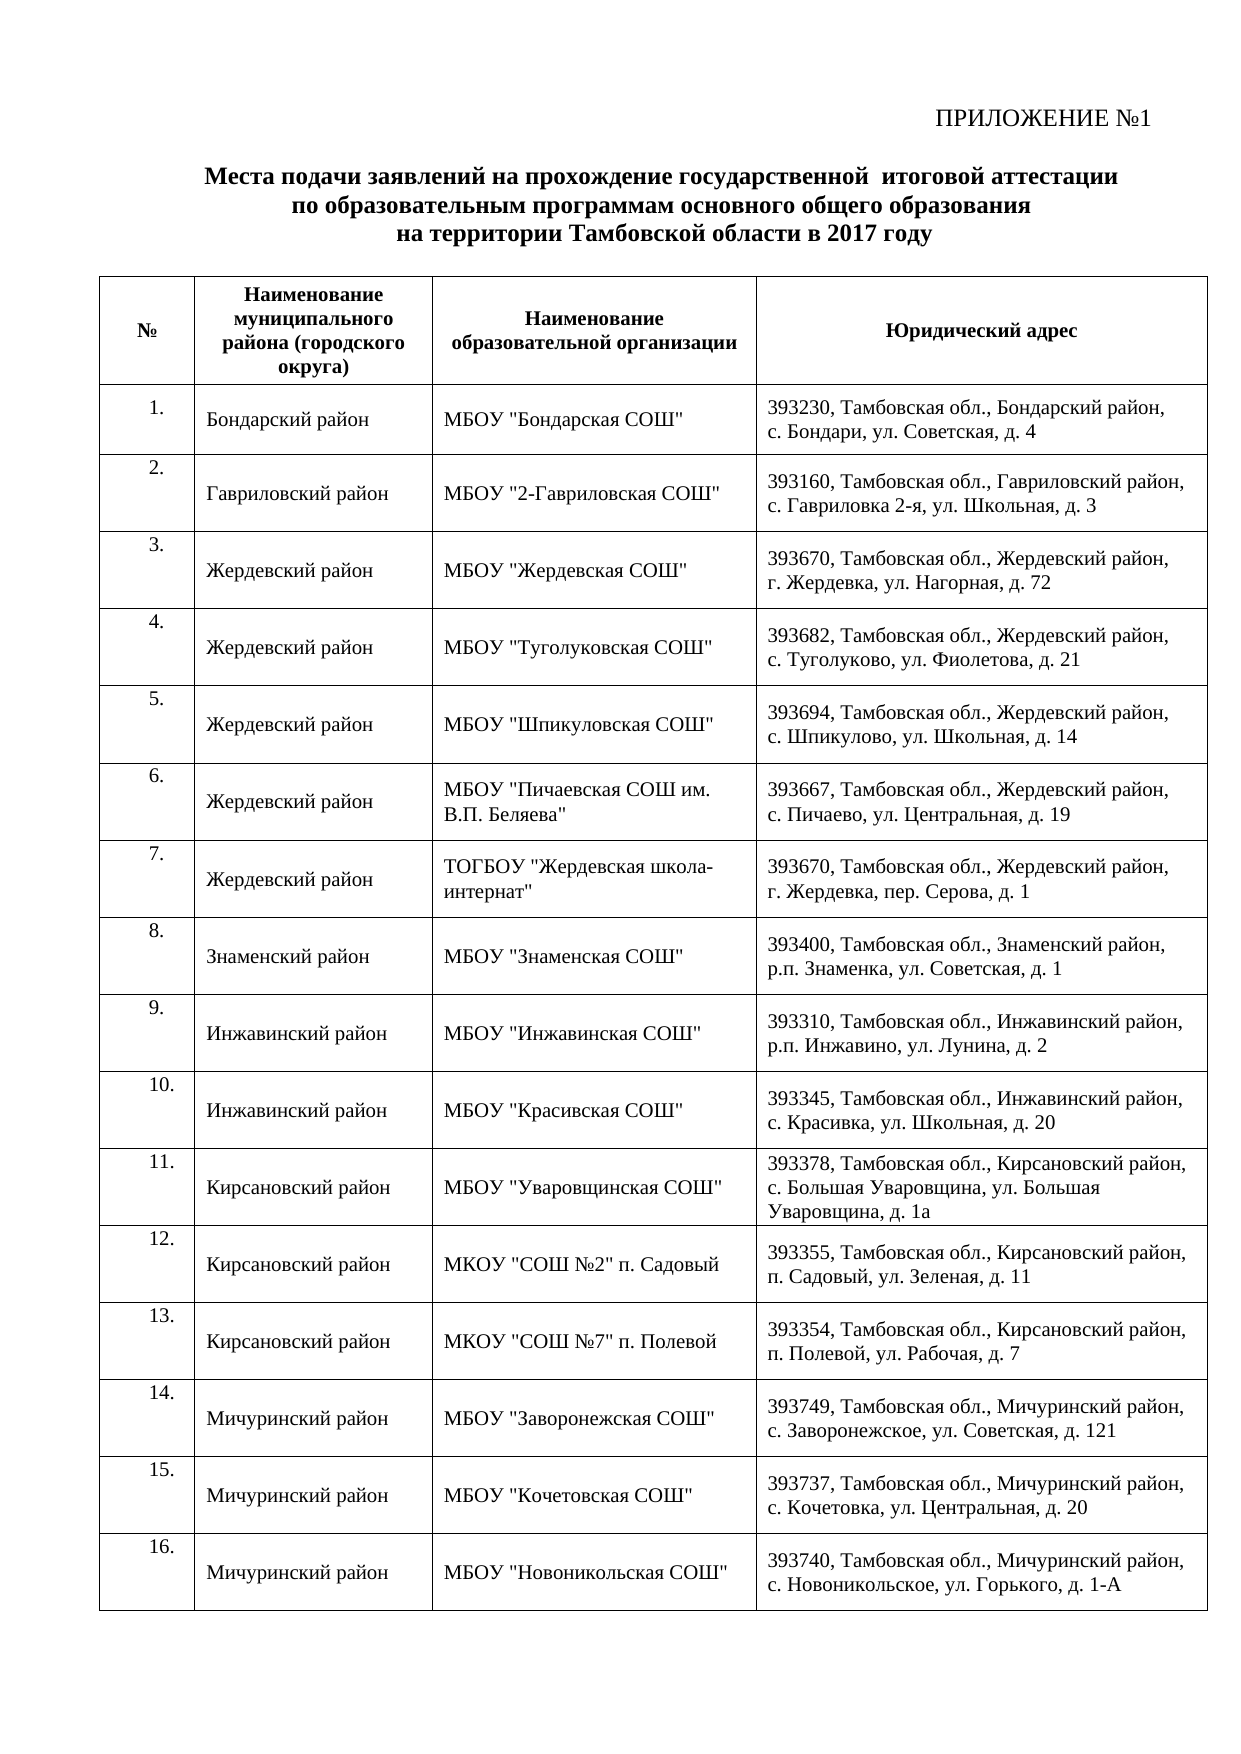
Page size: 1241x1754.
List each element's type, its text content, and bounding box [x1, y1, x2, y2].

table_cell 393355, Тамбовская обл., Кирсановский район, п. Садовый, ул. Зеленая, д. 11 [757, 1226, 1207, 1302]
text по образовательным программам основного общего образования [177, 190, 1152, 218]
table_cell [100, 686, 194, 762]
table_header Наименование образовательной организации [433, 277, 756, 384]
table_cell 393400, Тамбовская обл., Знаменский район, р.п. Знаменка, ул. Советская, д. 1 [757, 918, 1207, 994]
table_cell [100, 995, 194, 1071]
table_cell 393345, Тамбовская обл., Инжавинский район, с. Красивка, ул. Школьная, д. 20 [757, 1072, 1207, 1148]
table_cell МБОУ "Бондарская СОШ" [433, 385, 756, 454]
table_cell [100, 532, 194, 608]
table_cell 393740, Тамбовская обл., Мичуринский район, с. Новоникольское, ул. Горького, д. 1-А [757, 1534, 1207, 1610]
table_cell МБОУ "Шпикуловская СОШ" [433, 686, 756, 762]
table_cell 393682, Тамбовская обл., Жердевский район, с. Туголуково, ул. Фиолетова, д. 21 [757, 609, 1207, 685]
table_cell 393310, Тамбовская обл., Инжавинский район, р.п. Инжавино, ул. Лунина, д. 2 [757, 995, 1207, 1071]
table_cell [100, 1149, 194, 1225]
table_cell МБОУ "Туголуковская СОШ" [433, 609, 756, 685]
table_cell [100, 764, 194, 839]
table_cell 393694, Тамбовская обл., Жердевский район, с. Шпикулово, ул. Школьная, д. 14 [757, 686, 1207, 762]
table_cell [100, 1072, 194, 1148]
text ПРИЛОЖЕНИЕ №1 [177, 103, 1152, 132]
table_cell [100, 1380, 194, 1456]
table_cell Жердевский район [195, 841, 432, 917]
table_cell 393667, Тамбовская обл., Жердевский район, с. Пичаево, ул. Центральная, д. 19 [757, 764, 1207, 839]
table_cell МБОУ "Заворонежская СОШ" [433, 1380, 756, 1456]
table_cell 393749, Тамбовская обл., Мичуринский район, с. Заворонежское, ул. Советская, д. 121 [757, 1380, 1207, 1456]
table_cell МБОУ "Пичаевская СОШ им. В.П. Беляева" [433, 764, 756, 839]
table_cell Гавриловский район [195, 455, 432, 531]
table_cell Бондарский район [195, 385, 432, 454]
table_cell [100, 609, 194, 685]
table_cell 393354, Тамбовская обл., Кирсановский район, п. Полевой, ул. Рабочая, д. 7 [757, 1303, 1207, 1379]
table_cell 393737, Тамбовская обл., Мичуринский район, с. Кочетовка, ул. Центральная, д. 20 [757, 1457, 1207, 1533]
table_cell МБОУ "Красивская СОШ" [433, 1072, 756, 1148]
table_cell Мичуринский район [195, 1380, 432, 1456]
table_cell МБОУ "Уваровщинская СОШ" [433, 1149, 756, 1225]
table_cell [100, 1226, 194, 1302]
table_cell [100, 841, 194, 917]
table_cell 393160, Тамбовская обл., Гавриловский район, с. Гавриловка 2-я, ул. Школьная, д. 3 [757, 455, 1207, 531]
table_cell [100, 385, 194, 454]
table_cell Знаменский район [195, 918, 432, 994]
table_cell Жердевский район [195, 764, 432, 839]
table_cell Кирсановский район [195, 1149, 432, 1225]
table_cell 393670, Тамбовская обл., Жердевский район, г. Жердевка, ул. Нагорная, д. 72 [757, 532, 1207, 608]
table_cell Кирсановский район [195, 1303, 432, 1379]
table_header Наименование муниципального района (городского округа) [195, 277, 432, 384]
table_cell Инжавинский район [195, 1072, 432, 1148]
table_cell Мичуринский район [195, 1457, 432, 1533]
table_cell Жердевский район [195, 532, 432, 608]
table_cell [100, 455, 194, 531]
table_cell МКОУ "СОШ №2" п. Садовый [433, 1226, 756, 1302]
text Места подачи заявлений на прохождение государственной итоговой аттестации [177, 161, 1152, 190]
table_cell Жердевский район [195, 609, 432, 685]
table_header Юридический адрес [757, 277, 1207, 384]
table_cell [100, 1534, 194, 1610]
table_cell МБОУ "Кочетовская СОШ" [433, 1457, 756, 1533]
table_cell МБОУ "Жердевская СОШ" [433, 532, 756, 608]
table_cell Мичуринский район [195, 1534, 432, 1610]
table_cell Жердевский район [195, 686, 432, 762]
table_header № [100, 277, 194, 384]
table_cell ТОГБОУ "Жердевская школа-интернат" [433, 841, 756, 917]
table_cell [100, 1457, 194, 1533]
table_cell 393670, Тамбовская обл., Жердевский район, г. Жердевка, пер. Серова, д. 1 [757, 841, 1207, 917]
table_cell Инжавинский район [195, 995, 432, 1071]
table_cell МБОУ "Новоникольская СОШ" [433, 1534, 756, 1610]
table_cell 393230, Тамбовская обл., Бондарский район, с. Бондари, ул. Советская, д. 4 [757, 385, 1207, 454]
table_cell [100, 918, 194, 994]
table_cell МКОУ "СОШ №7" п. Полевой [433, 1303, 756, 1379]
table_cell Кирсановский район [195, 1226, 432, 1302]
table_cell [100, 1303, 194, 1379]
table_cell МБОУ "Инжавинская СОШ" [433, 995, 756, 1071]
table_cell 393378, Тамбовская обл., Кирсановский район, с. Большая Уваровщина, ул. Большая Уваровщина, д. 1а [757, 1149, 1207, 1225]
text на территории Тамбовской области в 2017 году [177, 218, 1152, 247]
table_cell МБОУ "Знаменская СОШ" [433, 918, 756, 994]
table_cell МБОУ "2-Гавриловская СОШ" [433, 455, 756, 531]
